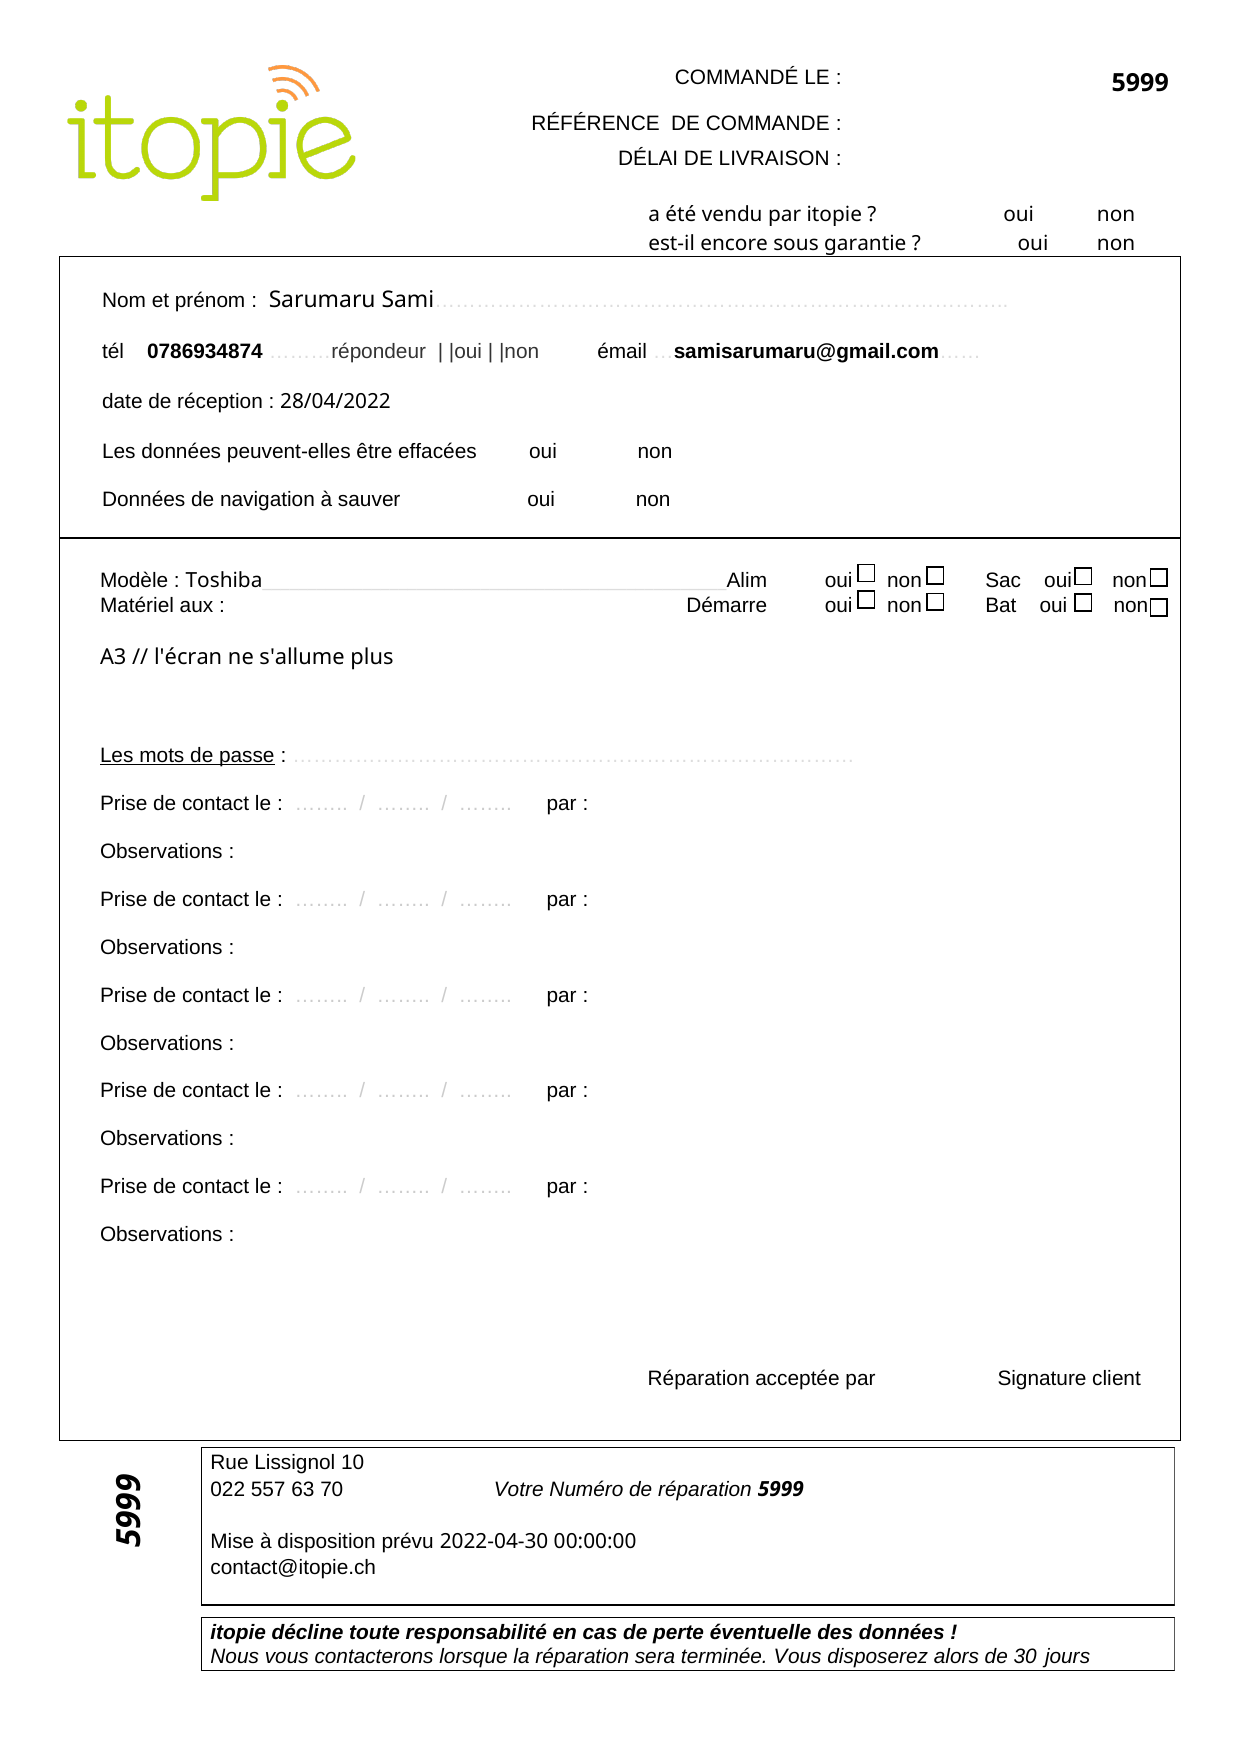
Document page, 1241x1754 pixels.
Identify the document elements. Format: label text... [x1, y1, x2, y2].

text Données de navigation à sauver oui non [60, 484, 1180, 511]
table_header COMMANDÉ LE : [490, 59, 847, 104]
text Observations : [60, 1219, 1180, 1246]
table_cell RÉFÉRENCE DE COMMANDE : [490, 105, 847, 140]
text Les mots de passe : ……………………………………………………………………… [60, 740, 1180, 767]
text Modèle : Toshiba Alim oui non Sac oui non [879, 562, 925, 590]
text Prise de contact le : …….. / …….. / …….. par : [60, 1171, 1180, 1198]
text Les données peuvent-elles être effacées oui non [60, 436, 1180, 463]
text Prise de contact le : …….. / …….. / …….. par : [60, 1075, 1180, 1102]
text Modèle : Toshiba Alim oui non Sac oui non [60, 562, 856, 590]
table_cell itopie décline toute responsabilité en cas de perte éventuelle des données ! Nous vous contacterons lorsque la réparation sera terminée. Vous disposerez alors de 30 jours [195, 1611, 1180, 1677]
text Nom et prénom : Sarumaru Sami……………………………………………………………………….. [60, 280, 1180, 314]
text Prise de contact le : …….. / …….. / …….. par : [60, 883, 1180, 911]
table_cell [847, 140, 1180, 175]
text Observations : [60, 1027, 1180, 1054]
picture [67, 65, 356, 201]
text est-il encore sous garantie ? oui non [59, 228, 1181, 256]
table_header 5999 [847, 59, 1180, 104]
text Observations : [60, 931, 1180, 958]
text a été vendu par itopie ? oui non [59, 199, 1181, 228]
text Prise de contact le : …….. / …….. / …….. par : [60, 979, 1180, 1006]
text A3 // l'écran ne s'allume plus [60, 638, 1180, 671]
text Matériel aux : Démarre oui non Bat oui non [60, 590, 1180, 617]
text Réparation acceptée par Signature client [60, 1363, 1180, 1390]
text Prise de contact le : …….. / …….. / …….. par : [60, 788, 1180, 815]
text Observations : [60, 1123, 1180, 1150]
text Observations : [60, 836, 1180, 863]
table_header Rue Lissignol 10 022 557 63 70 Votre Numéro de réparation 5999 Mise à disposition prévu 2022-04-30 00:00:00 contact@itopie.ch [195, 1441, 1180, 1611]
table_cell DÉLAI DE LIVRAISON : [490, 140, 847, 175]
table_cell [847, 105, 1180, 140]
text Modèle : Toshiba Alim oui non Sac oui non [948, 562, 1180, 590]
text tél 0786934874 ………répondeur | |oui | |non émail …samisarumaru@gmail.com…… [60, 335, 1180, 362]
text date de réception : 28/04/2022 [60, 383, 1180, 415]
table_header 5999 [59, 1441, 195, 1677]
